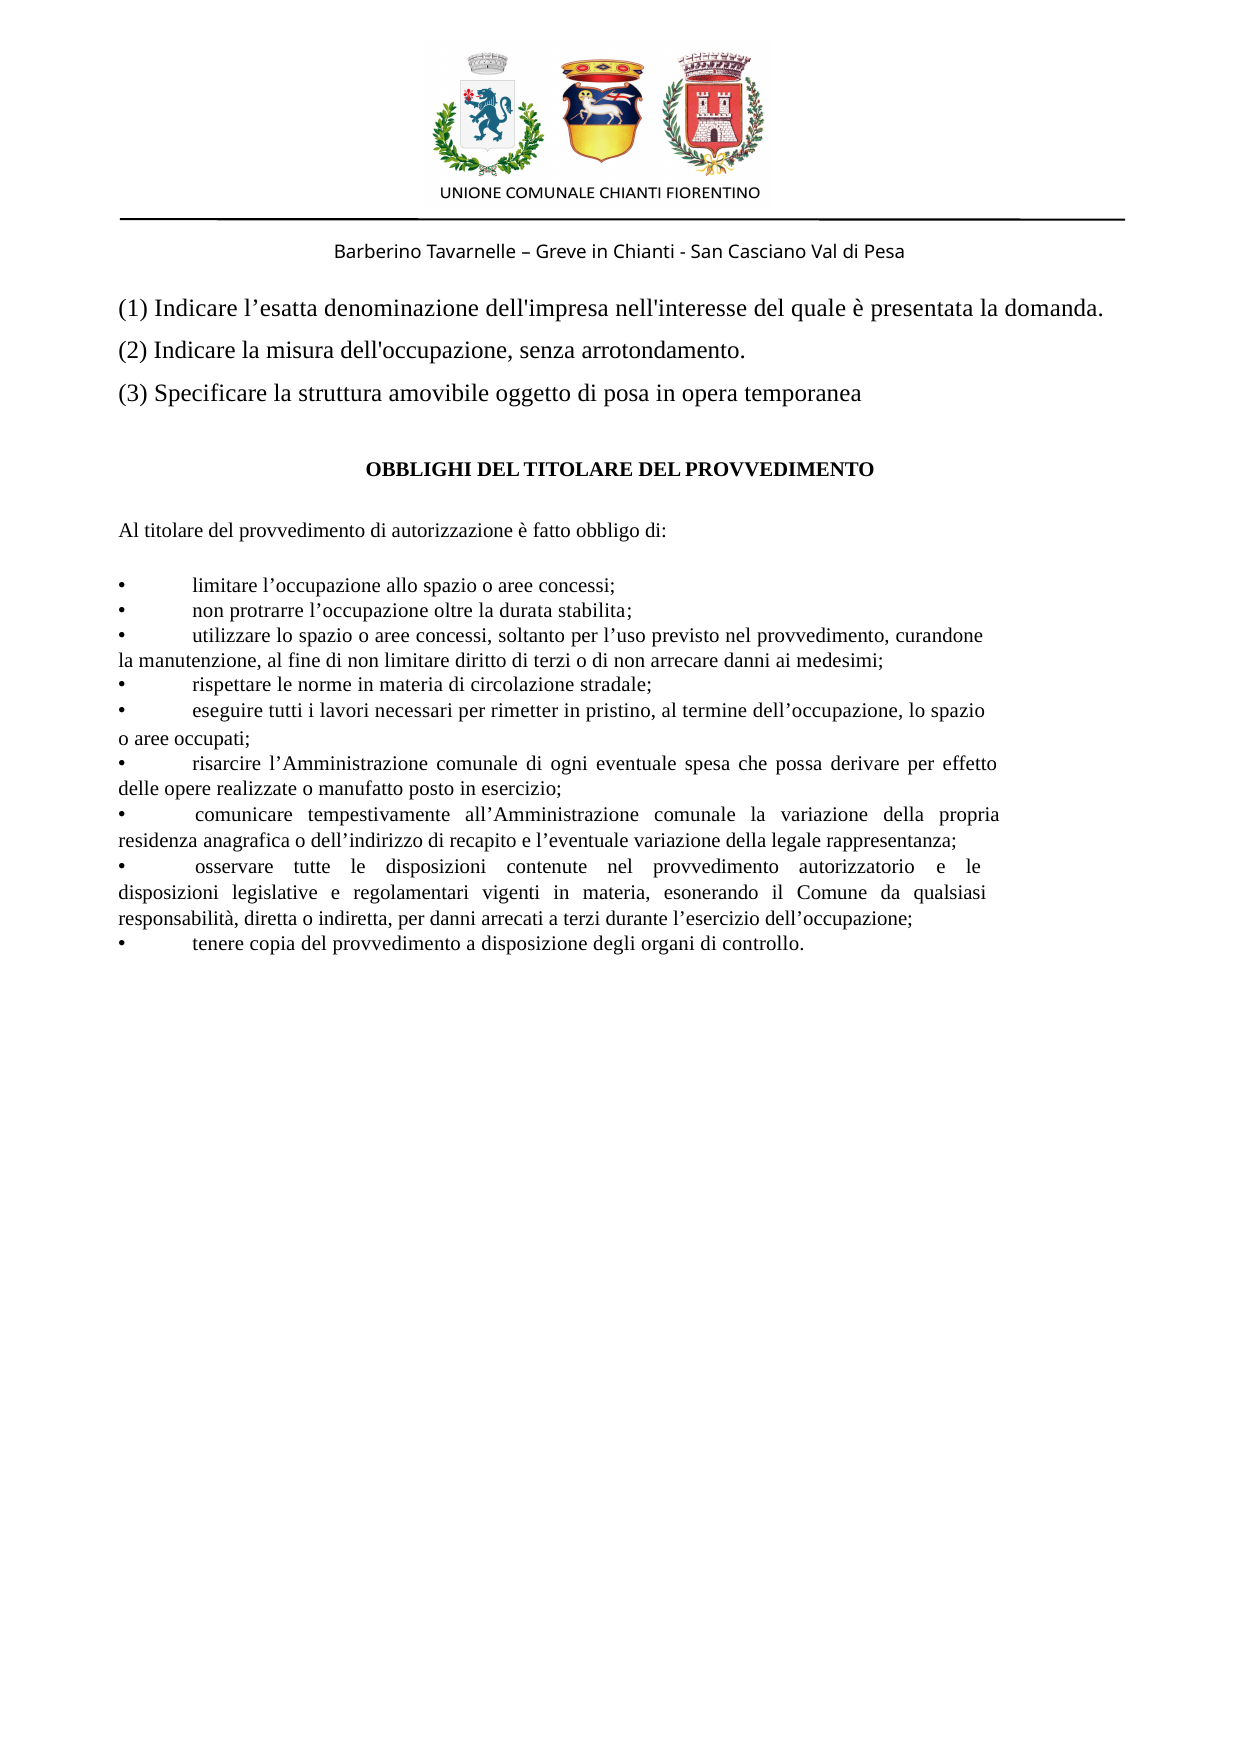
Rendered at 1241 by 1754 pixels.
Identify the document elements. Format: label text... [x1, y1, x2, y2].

list comunicare tempestivamente all’Amministrazione comunale la variazione della propria residenza anagrafica o dell’indirizzo di recapito e l’eventuale variazione della legale rappresentanza; [118, 800, 1001, 853]
list osservare tutte le disposizioni contenute nel provvedimento autorizzatorio e le disposizioni legislative e regolamentari vigenti in materia, esonerando il Comune da qualsiasi responsabilità, diretta o indiretta, per danni arrecati a terzi durante l’esercizio dell’occupazione; [118, 853, 1001, 931]
text Al titolare del provvedimento di autorizzazione è fatto obbligo di: [118, 518, 1122, 542]
list utilizzare lo spazio o aree concessi, soltanto per l’uso previsto nel provvedimento, curandone la manutenzione, al fine di non limitare diritto di terzi o di non arrecare danni ai medesimi; [118, 622, 984, 672]
text (2) Indicare la misura dell'occupazione, senza arrotondamento. [118, 335, 1122, 364]
list eseguire tutti i lavori necessari per rimetter in pristino, al termine dell’occupazione, lo spazio o aree occupati; [118, 696, 987, 750]
text OBBLIGHI DEL TITOLARE DEL PROVVEDIMENTO [118, 458, 1122, 482]
list limitare l’occupazione allo spazio o aree concessi; [118, 573, 1122, 597]
text (1) Indicare l’esatta denominazione dell'impresa nell'interesse del quale è presentata la domanda. [118, 293, 1122, 322]
text (3) Specificare la struttura amovibile oggetto di posa in opera temporanea [118, 379, 1122, 408]
list non protrarre l’occupazione oltre la durata stabilita; [118, 597, 996, 622]
list tenere copia del provvedimento a disposizione degli organi di controllo. [118, 931, 1122, 955]
list rispettare le norme in materia di circolazione stradale; [118, 672, 1122, 696]
picture [417, 35, 774, 214]
list risarcire l’Amministrazione comunale di ogni eventuale spesa che possa derivare per effetto delle opere realizzate o manufatto posto in esercizio; [118, 750, 999, 800]
